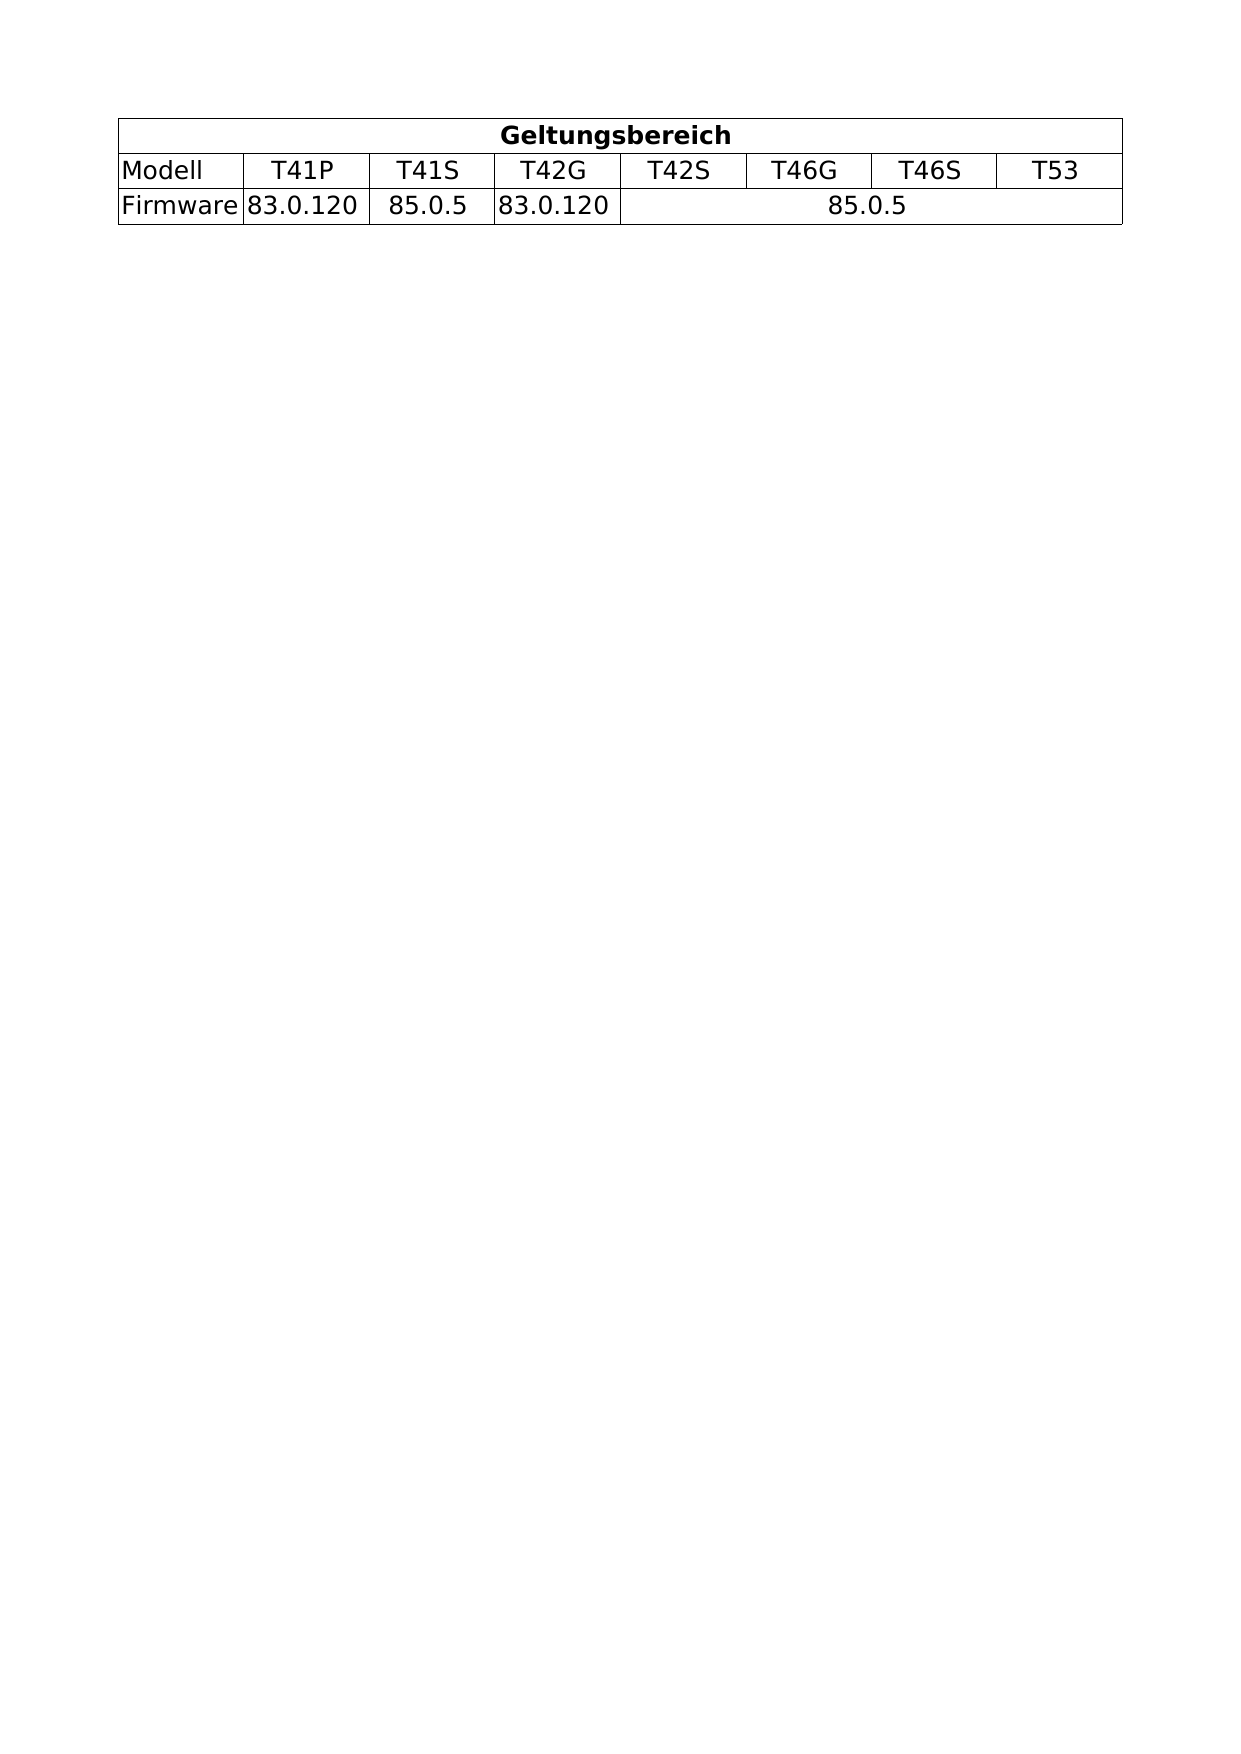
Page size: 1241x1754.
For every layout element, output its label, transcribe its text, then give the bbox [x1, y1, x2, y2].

table_cell Firmware [119, 189, 243, 223]
table_cell 85.0.5 [370, 189, 494, 223]
table_cell 85.0.5 [621, 189, 1122, 223]
table_cell T41S [370, 154, 494, 188]
table_cell T41P [244, 154, 369, 188]
table_header Geltungsbereich [119, 119, 1122, 153]
table_cell T46S [872, 154, 996, 188]
table_cell 83.0.120 [495, 189, 620, 223]
table_cell Modell [119, 154, 243, 188]
table_cell 83.0.120 [244, 189, 369, 223]
table_cell T42S [621, 154, 746, 188]
table_cell T46G [747, 154, 871, 188]
table_cell T53 [997, 154, 1122, 188]
table_cell T42G [495, 154, 620, 188]
